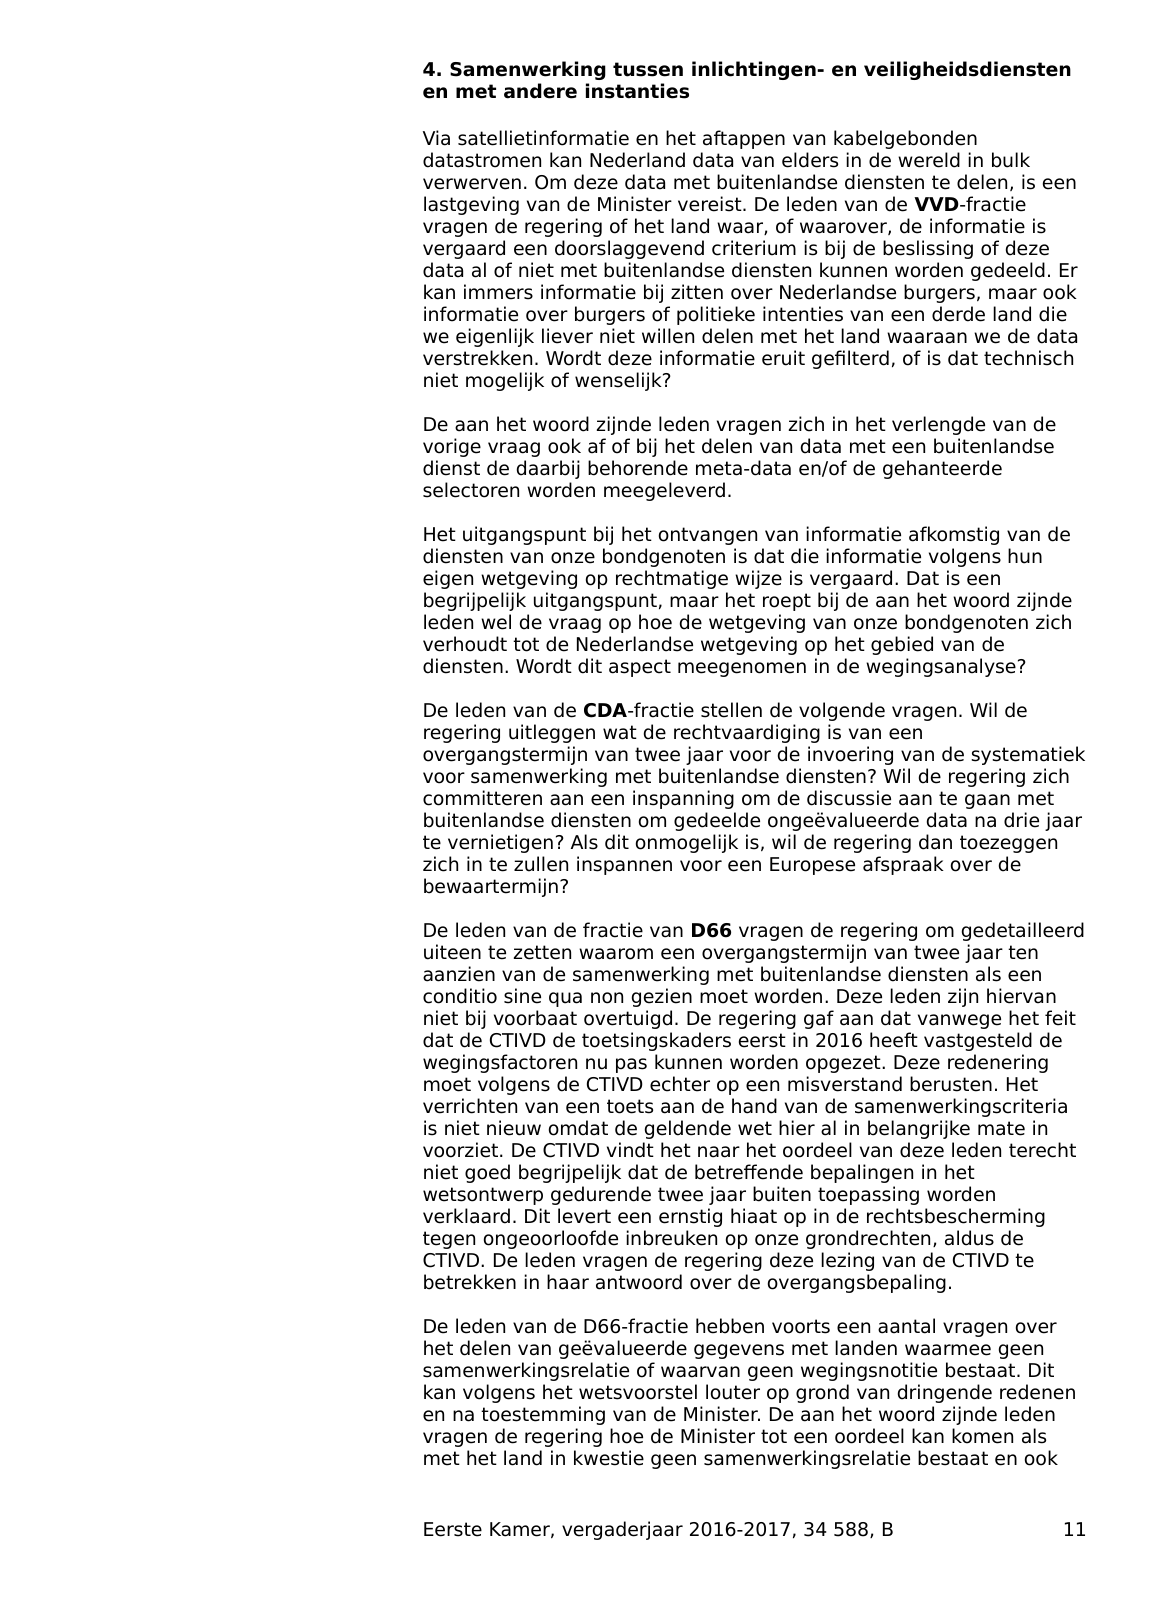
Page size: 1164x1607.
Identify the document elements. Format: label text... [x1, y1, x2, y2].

text Het uitgangspunt bij het ontvangen van informatie afkomstig van de diensten van onze bondgenoten is dat die informatie volgens hun eigen wetgeving op rechtmatige wijze is vergaard. Dat is een begrijpelijk uitgangspunt, maar het roept bij de aan het woord zijnde leden wel de vraag op hoe de wetgeving van onze bondgenoten zich verhoudt tot de Nederlandse wetgeving op het gebied van de diensten. Wordt dit aspect meegenomen in de wegingsanalyse? [422, 524, 1087, 678]
text De aan het woord zijnde leden vragen zich in het verlengde van de vorige vraag ook af of bij het delen van data met een buitenlandse dienst de daarbij behorende meta-data en/of de gehanteerde selectoren worden meegeleverd. [422, 414, 1087, 502]
text De leden van de D66-fractie hebben voorts een aantal vragen over het delen van geëvalueerde gegevens met landen waarmee geen samenwerkingsrelatie of waarvan geen wegingsnotitie bestaat. Dit kan volgens het wetsvoorstel louter op grond van dringende redenen en na toestemming van de Minister. De aan het woord zijnde leden vragen de regering hoe de Minister tot een oordeel kan komen als met het land in kwestie geen samenwerkingsrelatie bestaat en ook [422, 1316, 1087, 1470]
text Via satellietinformatie en het aftappen van kabelgebonden datastromen kan Nederland data van elders in de wereld in bulk verwerven. Om deze data met buitenlandse diensten te delen, is een lastgeving van de Minister vereist. De leden van de VVD-fractie vragen de regering of het land waar, of waarover, de informatie is vergaard een doorslaggevend criterium is bij de beslissing of deze data al of niet met buitenlandse diensten kunnen worden gedeeld. Er kan immers informatie bij zitten over Nederlandse burgers, maar ook informatie over burgers of politieke intenties van een derde land die we eigenlijk liever niet willen delen met het land waaraan we de data verstrekken. Wordt deze informatie eruit gefilterd, of is dat technisch niet mogelijk of wenselijk? [422, 128, 1087, 392]
subtitle 4. Samenwerking tussen inlichtingen- en veiligheidsdiensten en met andere instanties [422, 59, 1087, 103]
text De leden van de fractie van D66 vragen de regering om gedetailleerd uiteen te zetten waarom een overgangstermijn van twee jaar ten aanzien van de samenwerking met buitenlandse diensten als een conditio sine qua non gezien moet worden. Deze leden zijn hiervan niet bij voorbaat overtuigd. De regering gaf aan dat vanwege het feit dat de CTIVD de toetsingskaders eerst in 2016 heeft vastgesteld de wegingsfactoren nu pas kunnen worden opgezet. Deze redenering moet volgens de CTIVD echter op een misverstand berusten. Het verrichten van een toets aan de hand van de samenwerkingscriteria is niet nieuw omdat de geldende wet hier al in belangrijke mate in voorziet. De CTIVD vindt het naar het oordeel van deze leden terecht niet goed begrijpelijk dat de betreffende bepalingen in het wetsontwerp gedurende twee jaar buiten toepassing worden verklaard. Dit levert een ernstig hiaat op in de rechtsbescherming tegen ongeoorloofde inbreuken op onze grondrechten, aldus de CTIVD. De leden vragen de regering deze lezing van de CTIVD te betrekken in haar antwoord over de overgangsbepaling. [422, 920, 1087, 1294]
text De leden van de CDA-fractie stellen de volgende vragen. Wil de regering uitleggen wat de rechtvaardiging is van een overgangstermijn van twee jaar voor de invoering van de systematiek voor samenwerking met buitenlandse diensten? Wil de regering zich committeren aan een inspanning om de discussie aan te gaan met buitenlandse diensten om gedeelde ongeëvalueerde data na drie jaar te vernietigen? Als dit onmogelijk is, wil de regering dan toezeggen zich in te zullen inspannen voor een Europese afspraak over de bewaartermijn? [422, 700, 1087, 898]
